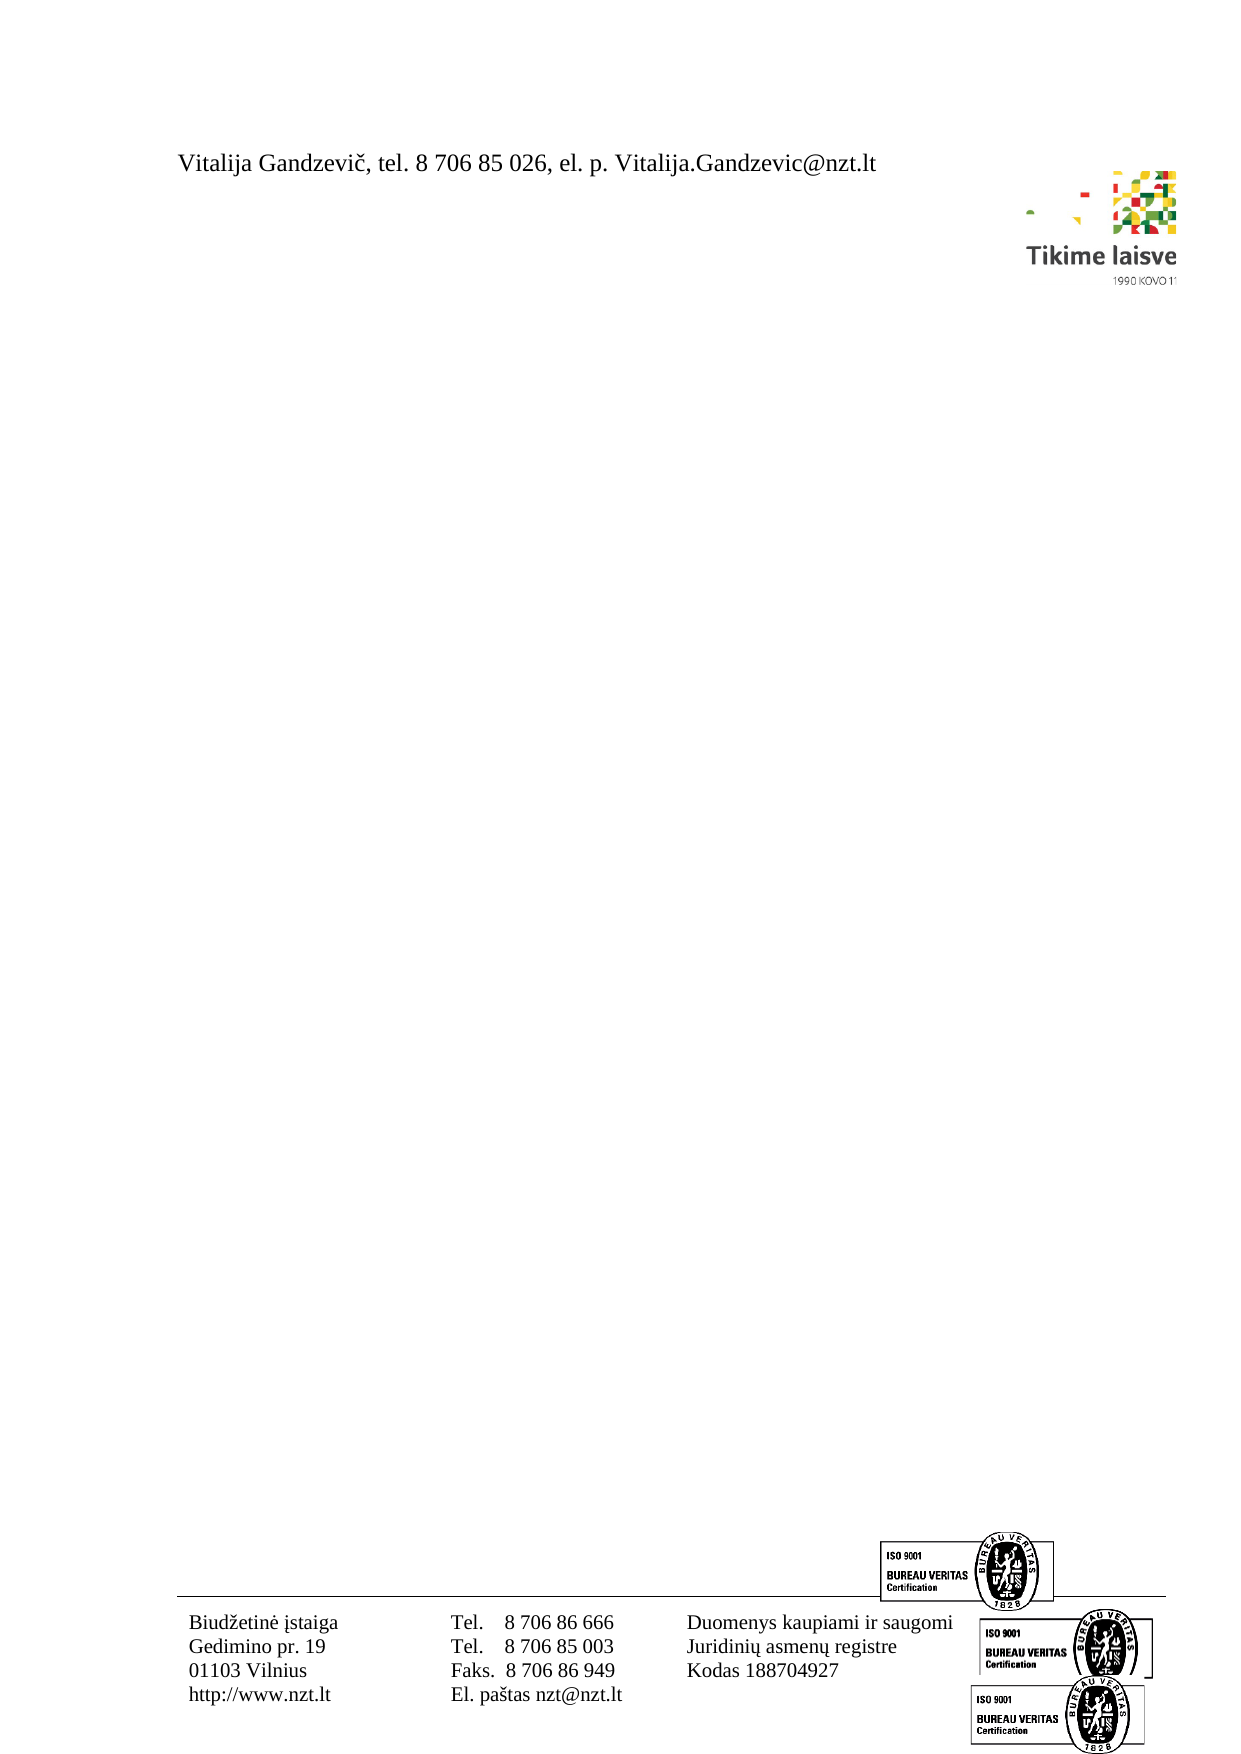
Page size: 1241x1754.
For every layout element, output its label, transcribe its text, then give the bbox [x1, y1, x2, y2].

text Vitalija Gandzevič, tel. 8 706 85 026, el. p. Vitalija.Gandzevic@nzt.lt [177, 148, 1181, 284]
